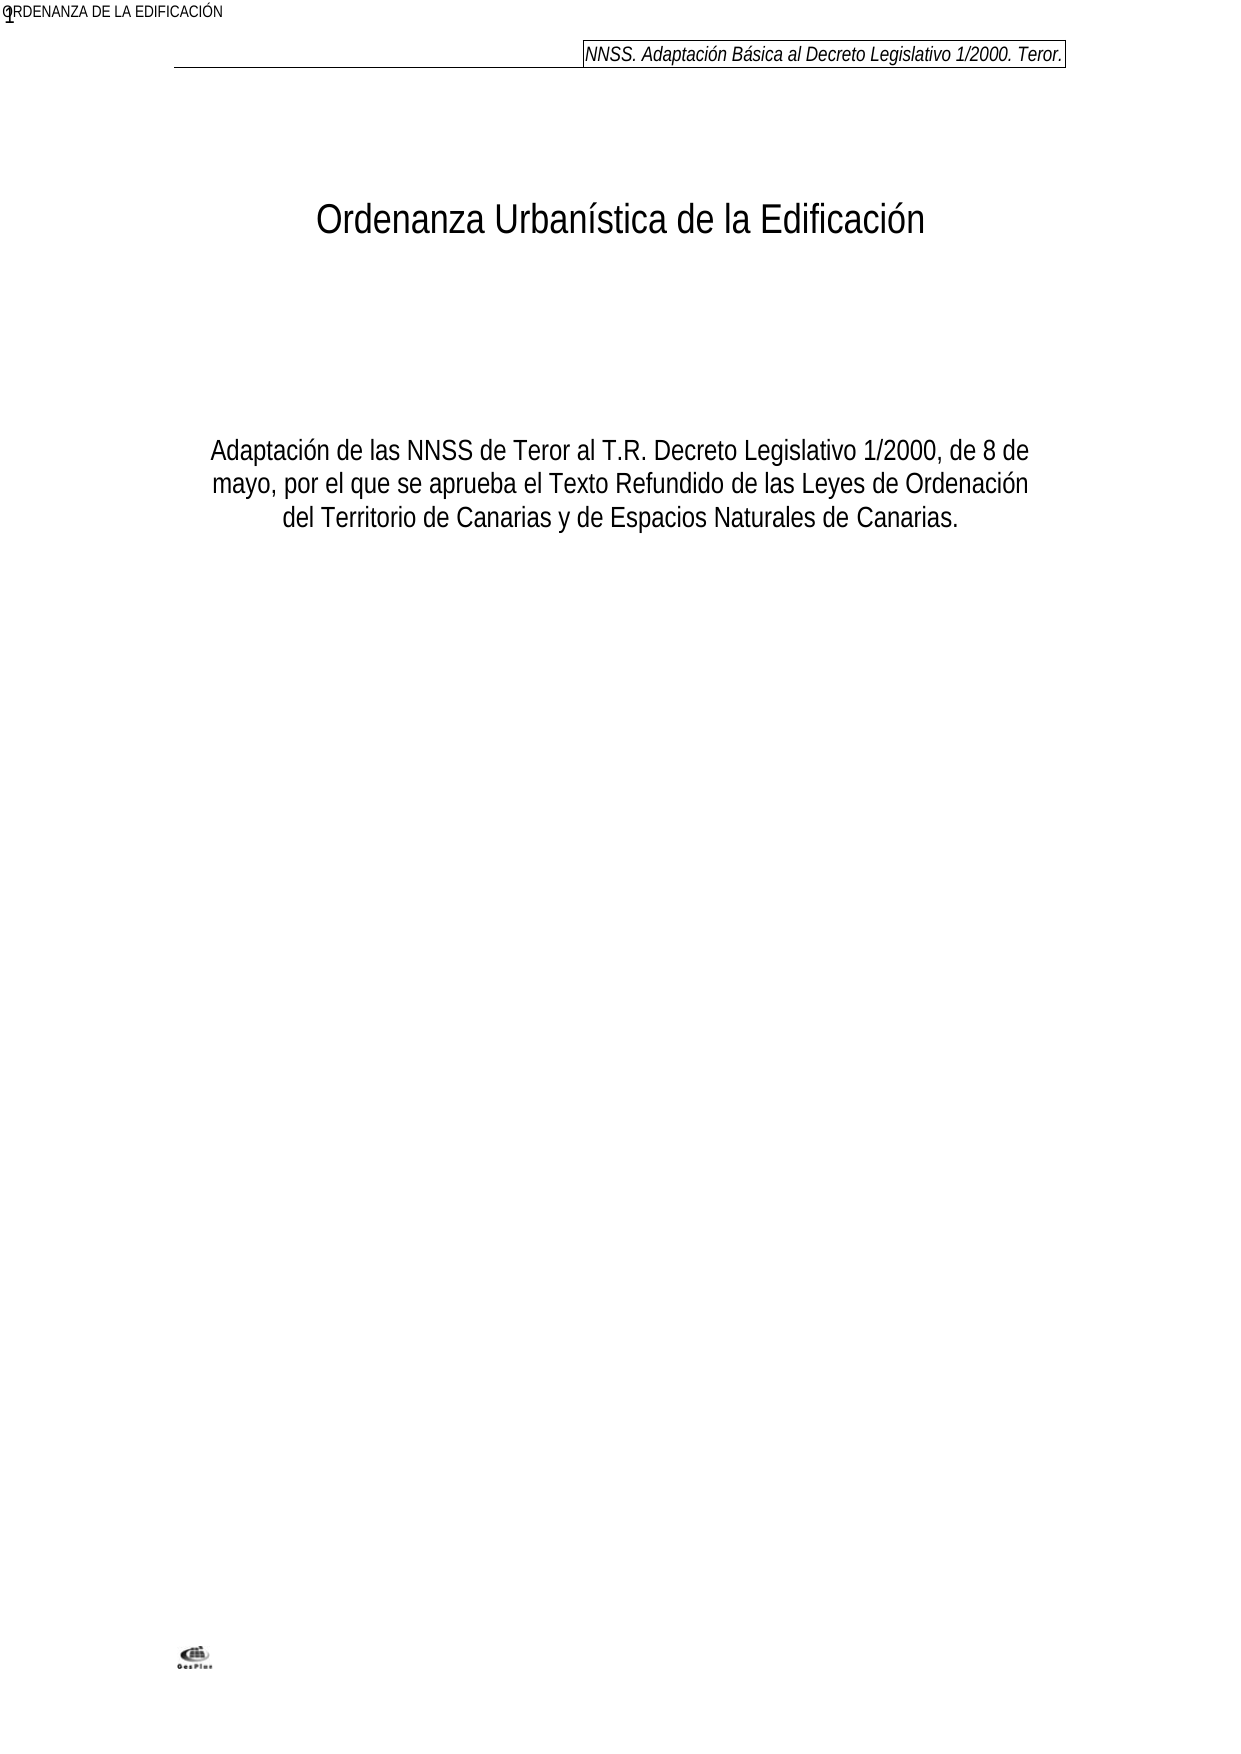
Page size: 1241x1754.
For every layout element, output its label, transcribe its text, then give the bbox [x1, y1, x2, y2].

text Ordenanza Urbanística de la Edificación [199, 194, 1042, 242]
picture [177, 1646, 213, 1669]
text Adaptación de las NNSS de Teror al T.R. Decreto Legislativo 1/2000, de 8 de mayo, por el que se aprueba el Texto Refundido de las Leyes de Ordenación del Territorio de Canarias y de Espacios Naturales de Canarias. [194, 433, 1047, 533]
